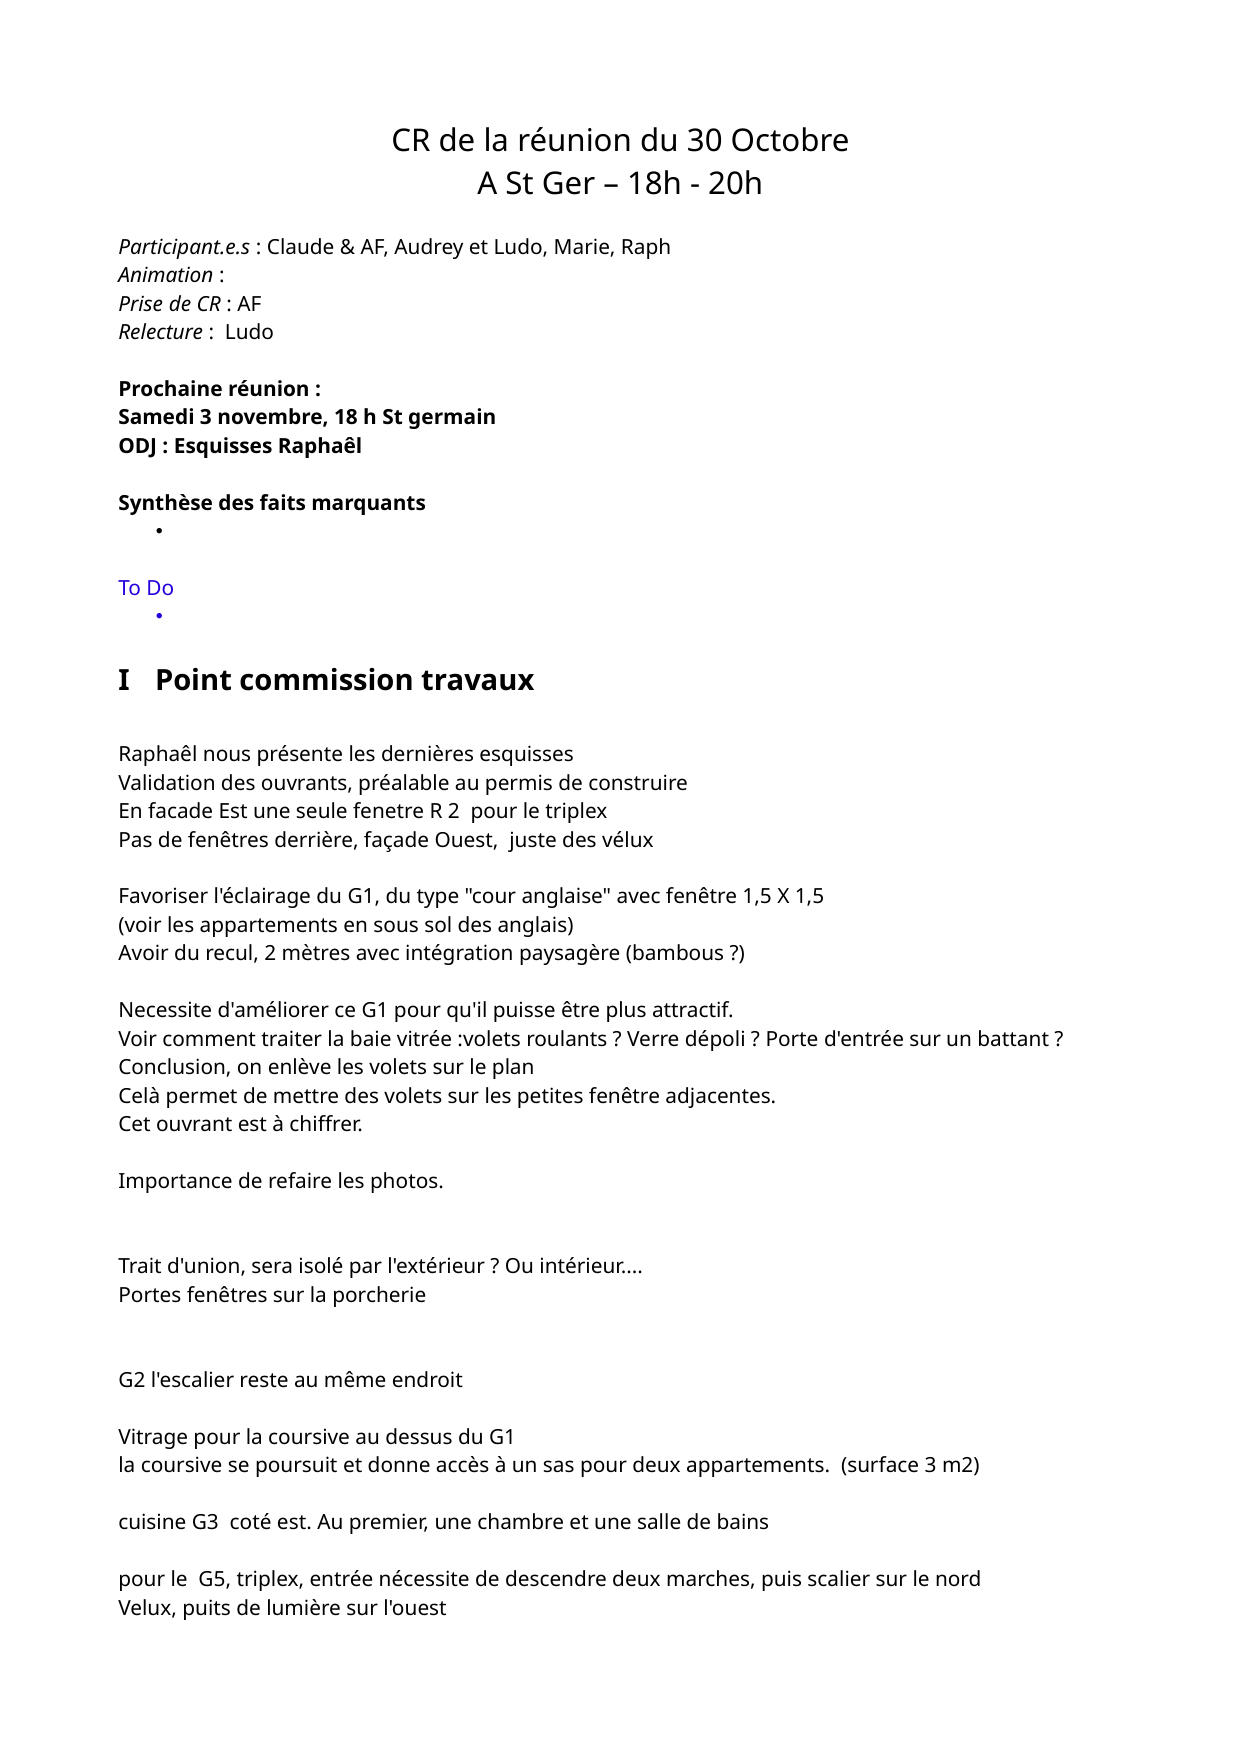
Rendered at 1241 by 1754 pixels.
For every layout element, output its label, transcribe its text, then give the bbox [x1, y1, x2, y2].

text G2 l'escalier reste au même endroit [118, 1365, 1122, 1393]
text To Do [118, 573, 1122, 601]
text Prise de CR : AF [118, 289, 1122, 317]
text la coursive se poursuit et donne accès à un sas pour deux appartements. (surface 3 m2) [118, 1450, 1122, 1479]
text cuisine G3 coté est. Au premier, une chambre et une salle de bains [118, 1507, 1122, 1536]
text ODJ : Esquisses Raphaêl [118, 431, 1122, 459]
text Synthèse des faits marquants [118, 488, 1122, 516]
text Relecture : Ludo [118, 317, 1122, 346]
text pour le G5, triplex, entrée nécessite de descendre deux marches, puis scalier sur le nord [118, 1564, 1122, 1593]
text Voir comment traiter la baie vitrée :volets roulants ? Verre dépoli ? Porte d'entrée sur un battant ? [118, 1024, 1122, 1052]
text Importance de refaire les photos. [118, 1166, 1122, 1194]
text Conclusion, on enlève les volets sur le plan [118, 1052, 1122, 1081]
subtitle Point commission travaux [118, 659, 1122, 699]
text Favoriser l'éclairage du G1, du type "cour anglaise" avec fenêtre 1,5 X 1,5 [118, 882, 1122, 910]
text Prochaine réunion : [118, 374, 1122, 402]
text En facade Est une seule fenetre R 2 pour le triplex [118, 796, 1122, 825]
text A St Ger – 18h - 20h [118, 161, 1122, 203]
text Trait d'union, sera isolé par l'extérieur ? Ou intérieur.... [118, 1251, 1122, 1280]
text Pas de fenêtres derrière, façade Ouest, juste des vélux [118, 825, 1122, 853]
text Avoir du recul, 2 mètres avec intégration paysagère (bambous ?) [118, 938, 1122, 967]
text Portes fenêtres sur la porcherie [118, 1280, 1122, 1308]
text Raphaêl nous présente les dernières esquisses [118, 739, 1122, 768]
text Necessite d'améliorer ce G1 pour qu'il puisse être plus attractif. [118, 995, 1122, 1024]
text Animation : [118, 260, 1122, 289]
text Celà permet de mettre des volets sur les petites fenêtre adjacentes. [118, 1081, 1122, 1109]
text Velux, puits de lumière sur l'ouest [118, 1593, 1122, 1621]
text Participant.e.s : Claude & AF, Audrey et Ludo, Marie, Raph [118, 232, 1122, 260]
text Samedi 3 novembre, 18 h St germain [118, 402, 1122, 431]
text (voir les appartements en sous sol des anglais) [118, 910, 1122, 938]
text Vitrage pour la coursive au dessus du G1 [118, 1422, 1122, 1450]
text CR de la réunion du 30 Octobre [118, 118, 1122, 161]
text Cet ouvrant est à chiffrer. [118, 1109, 1122, 1138]
text Validation des ouvrants, préalable au permis de construire [118, 768, 1122, 796]
